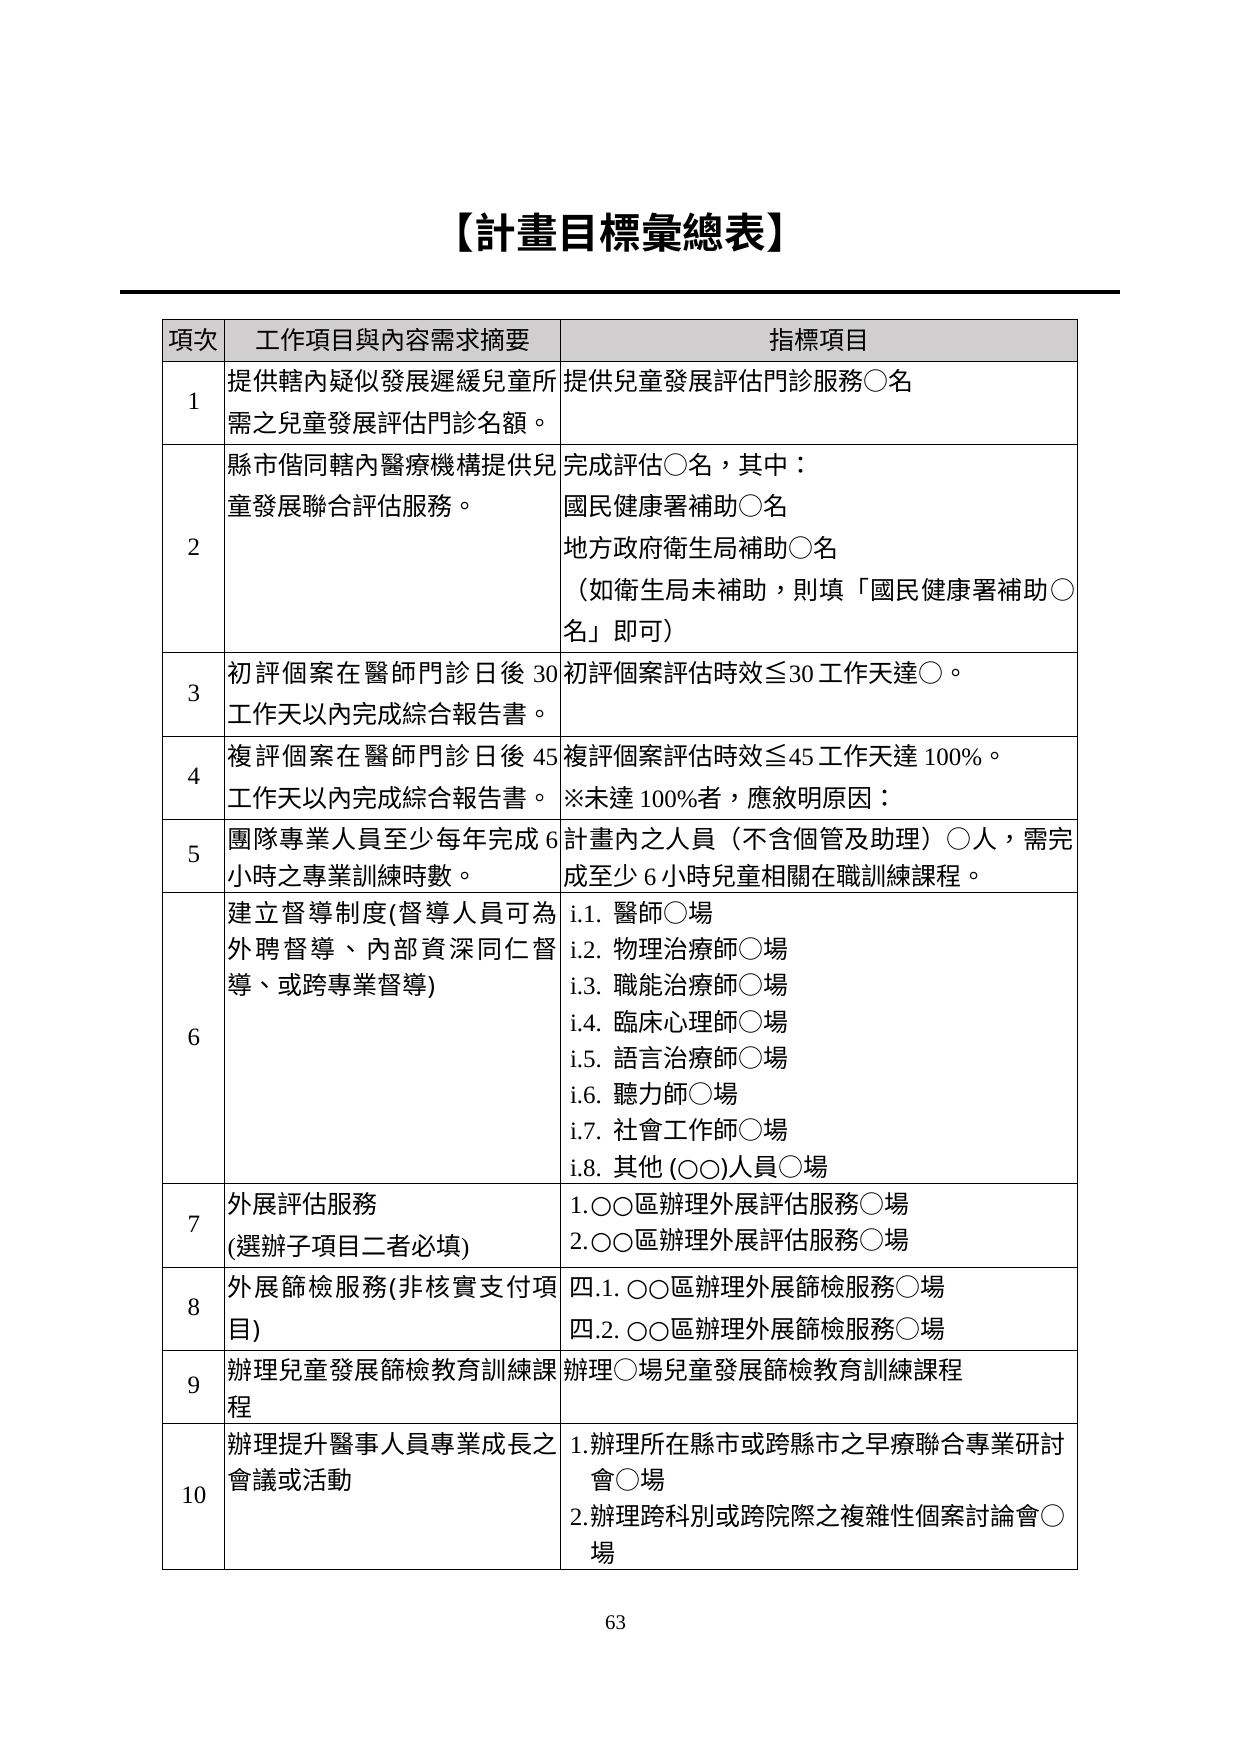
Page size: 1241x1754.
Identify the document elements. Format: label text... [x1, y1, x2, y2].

table_cell 提供兒童發展評估門診服務○名 [561, 362, 1077, 444]
table_cell 外展篩檢服務(非核實支付項目) [225, 1268, 560, 1350]
table_cell ○○區辦理外展篩檢服務○場 ○○區辦理外展篩檢服務○場 [561, 1268, 1077, 1350]
table_cell 9 [163, 1351, 224, 1423]
table_cell 6 [163, 893, 224, 1183]
table_header 指標項目 [561, 320, 1077, 361]
table_cell 初評個案評估時效≦30工作天達○。 [561, 653, 1077, 736]
table_cell 3 [163, 653, 224, 736]
table_header 項次 [163, 320, 224, 361]
table_cell 8 [163, 1268, 224, 1350]
table_header 工作項目與內容需求摘要 [225, 320, 560, 361]
table_cell 7 [163, 1184, 224, 1267]
text 【計畫目標彙總表】 [159, 200, 1081, 261]
table_cell ○○區辦理外展評估服務○場 ○○區辦理外展評估服務○場 [561, 1184, 1077, 1267]
table_cell 完成評估○名，其中： 國民健康署補助○名 地方政府衛生局補助○名 （如衛生局未補助，則填「國民健康署補助○名」即可） [561, 445, 1077, 652]
table_cell 計畫內之人員（不含個管及助理）○人，需完成至少6小時兒童相關在職訓練課程。 [561, 820, 1077, 892]
table_cell 4 [163, 737, 224, 819]
table_cell 5 [163, 820, 224, 892]
table_cell 建立督導制度(督導人員可為外聘督導、內部資深同仁督導、或跨專業督導) [225, 893, 560, 1183]
table_cell 複評個案評估時效≦45工作天達100%。 ※未達100%者，應敘明原因： [561, 737, 1077, 819]
table_cell 外展評估服務 (選辦子項目二者必填) [225, 1184, 560, 1267]
table_cell 縣市偕同轄內醫療機構提供兒童發展聯合評估服務。 [225, 445, 560, 652]
table_cell 團隊專業人員至少每年完成6小時之專業訓練時數。 [225, 820, 560, 892]
table_cell 辦理所在縣市或跨縣市之早療聯合專業研討會○場 辦理跨科別或跨院際之複雜性個案討論會○場 [561, 1424, 1077, 1569]
table_cell 醫師○場 物理治療師○場 職能治療師○場 臨床心理師○場 語言治療師○場 聽力師○場 社會工作師○場 其他 (○○)人員○場 [561, 893, 1077, 1183]
table_cell 1 [163, 362, 224, 444]
table_cell 2 [163, 445, 224, 652]
table_cell 初評個案在醫師門診日後30工作天以內完成綜合報告書。 [225, 653, 560, 736]
table_cell 辦理○場兒童發展篩檢教育訓練課程 [561, 1351, 1077, 1423]
table_cell 10 [163, 1424, 224, 1569]
table_cell 辦理提升醫事人員專業成長之會議或活動 [225, 1424, 560, 1569]
table_cell 辦理兒童發展篩檢教育訓練課程 [225, 1351, 560, 1423]
table_cell 複評個案在醫師門診日後45工作天以內完成綜合報告書。 [225, 737, 560, 819]
table_cell 提供轄內疑似發展遲緩兒童所需之兒童發展評估門診名額。 [225, 362, 560, 444]
